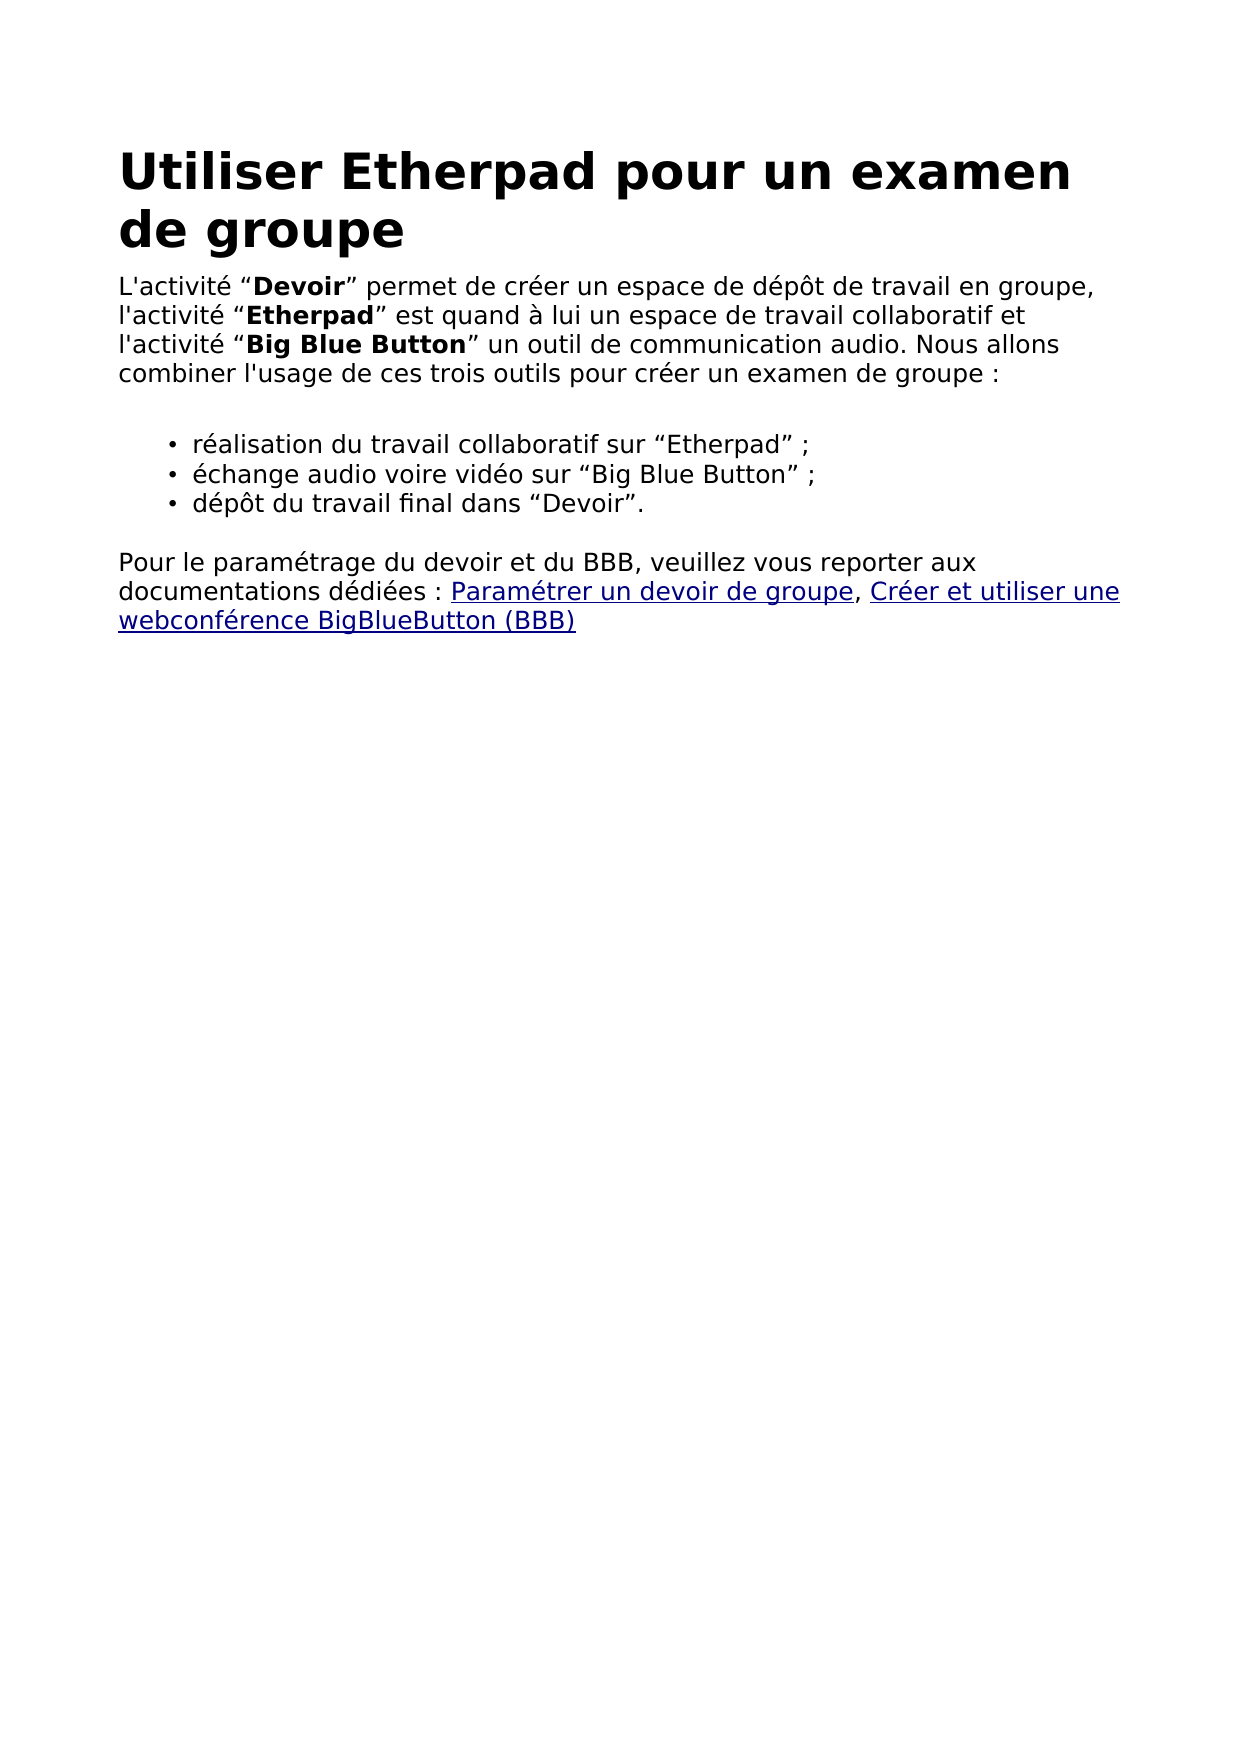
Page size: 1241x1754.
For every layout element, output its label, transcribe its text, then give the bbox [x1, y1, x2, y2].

subtitle Utiliser Etherpad pour un examen de groupe [118, 143, 1122, 259]
text L'activité “Devoir” permet de créer un espace de dépôt de travail en groupe, l'activité “Etherpad” est quand à lui un espace de travail collaboratif et l'activité “Big Blue Button” un outil de communication audio. Nous allons combiner l'usage de ces trois outils pour créer un examen de groupe : [118, 272, 1122, 389]
text Pour le paramétrage du devoir et du BBB, veuillez vous reporter aux documentations dédiées : Paramétrer un devoir de groupe, Créer et utiliser une webconférence BigBlueButton (BBB) [118, 548, 1122, 635]
list dépôt du travail final dans “Devoir”. [177, 489, 1122, 518]
list échange audio voire vidéo sur “Big Blue Button” ; [177, 460, 1122, 489]
list réalisation du travail collaboratif sur “Etherpad” ; [177, 431, 1122, 460]
